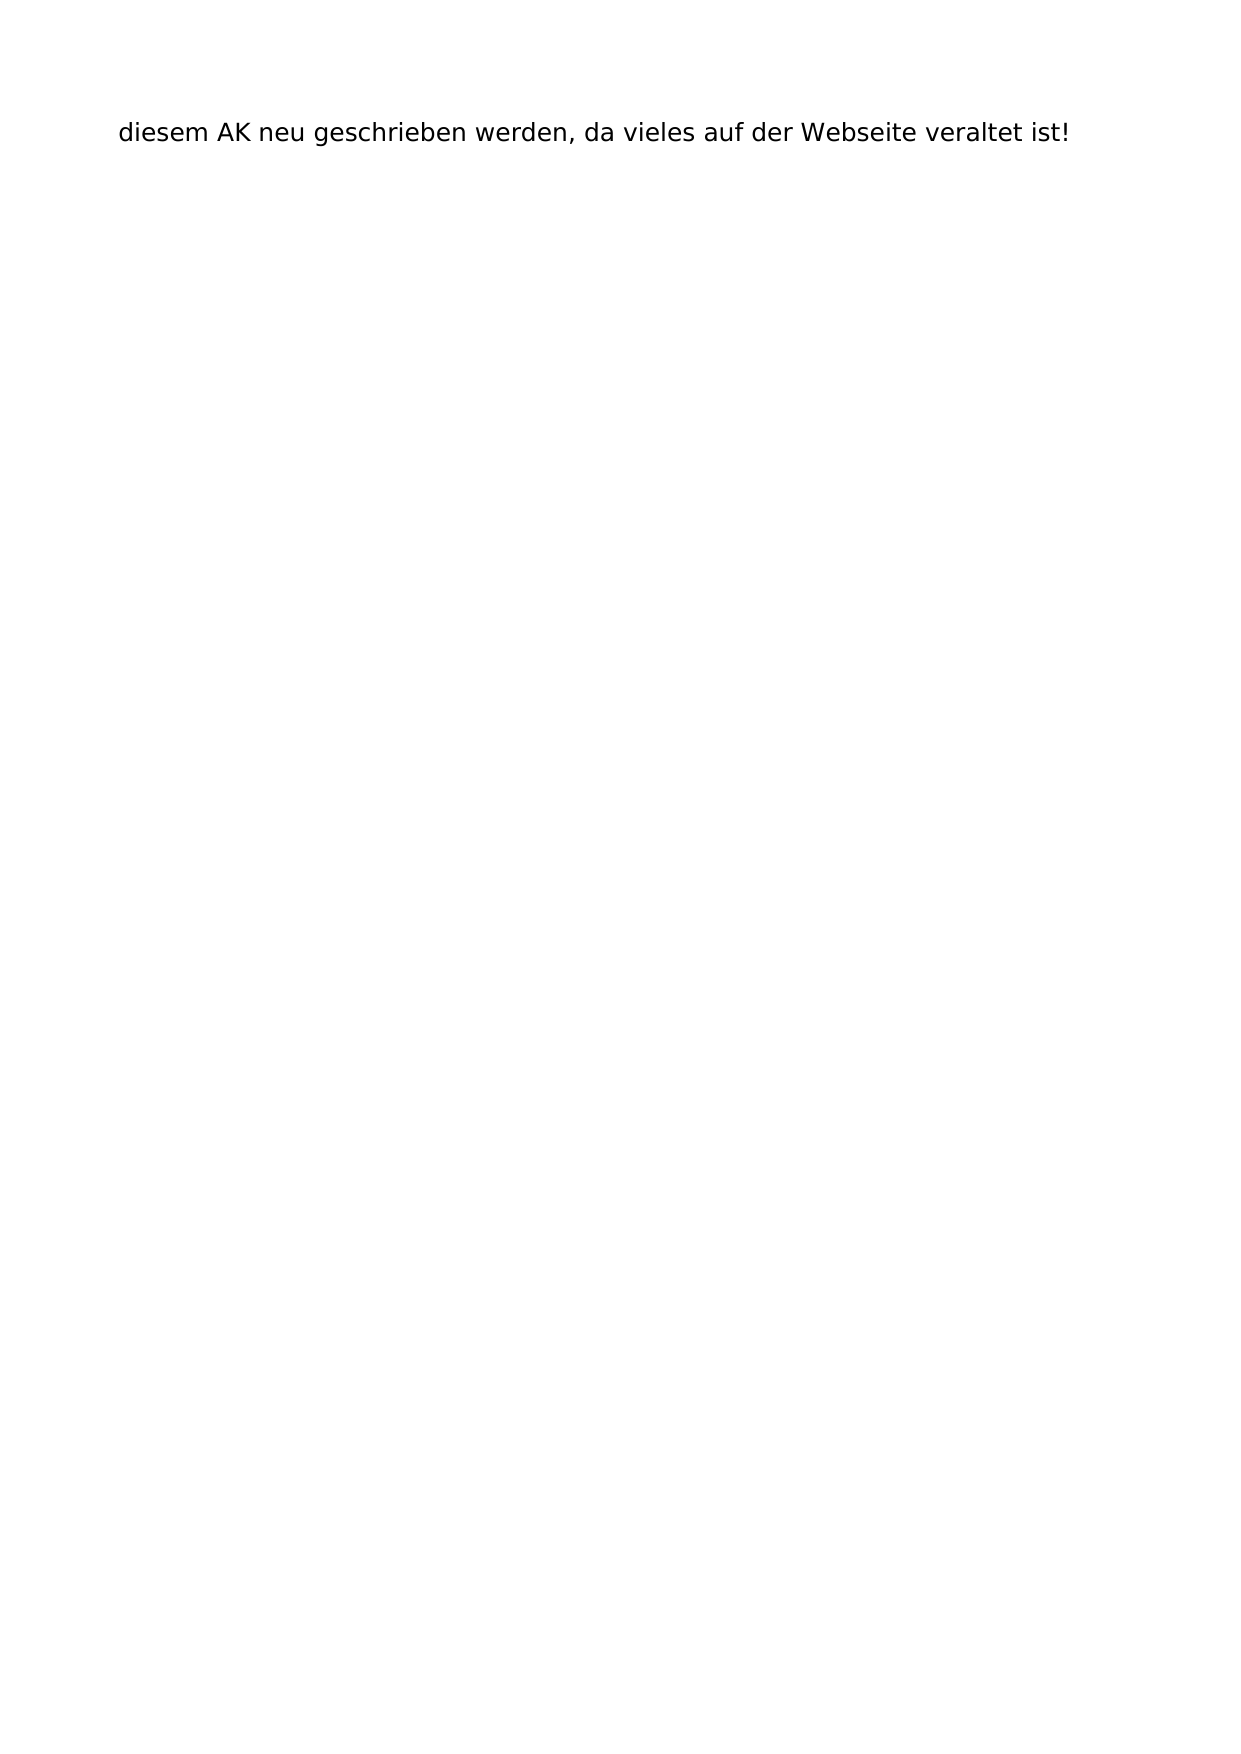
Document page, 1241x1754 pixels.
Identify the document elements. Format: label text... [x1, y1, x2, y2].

text diesem AK neu geschrieben werden, da vieles auf der Webseite veraltet ist! [118, 118, 1122, 147]
